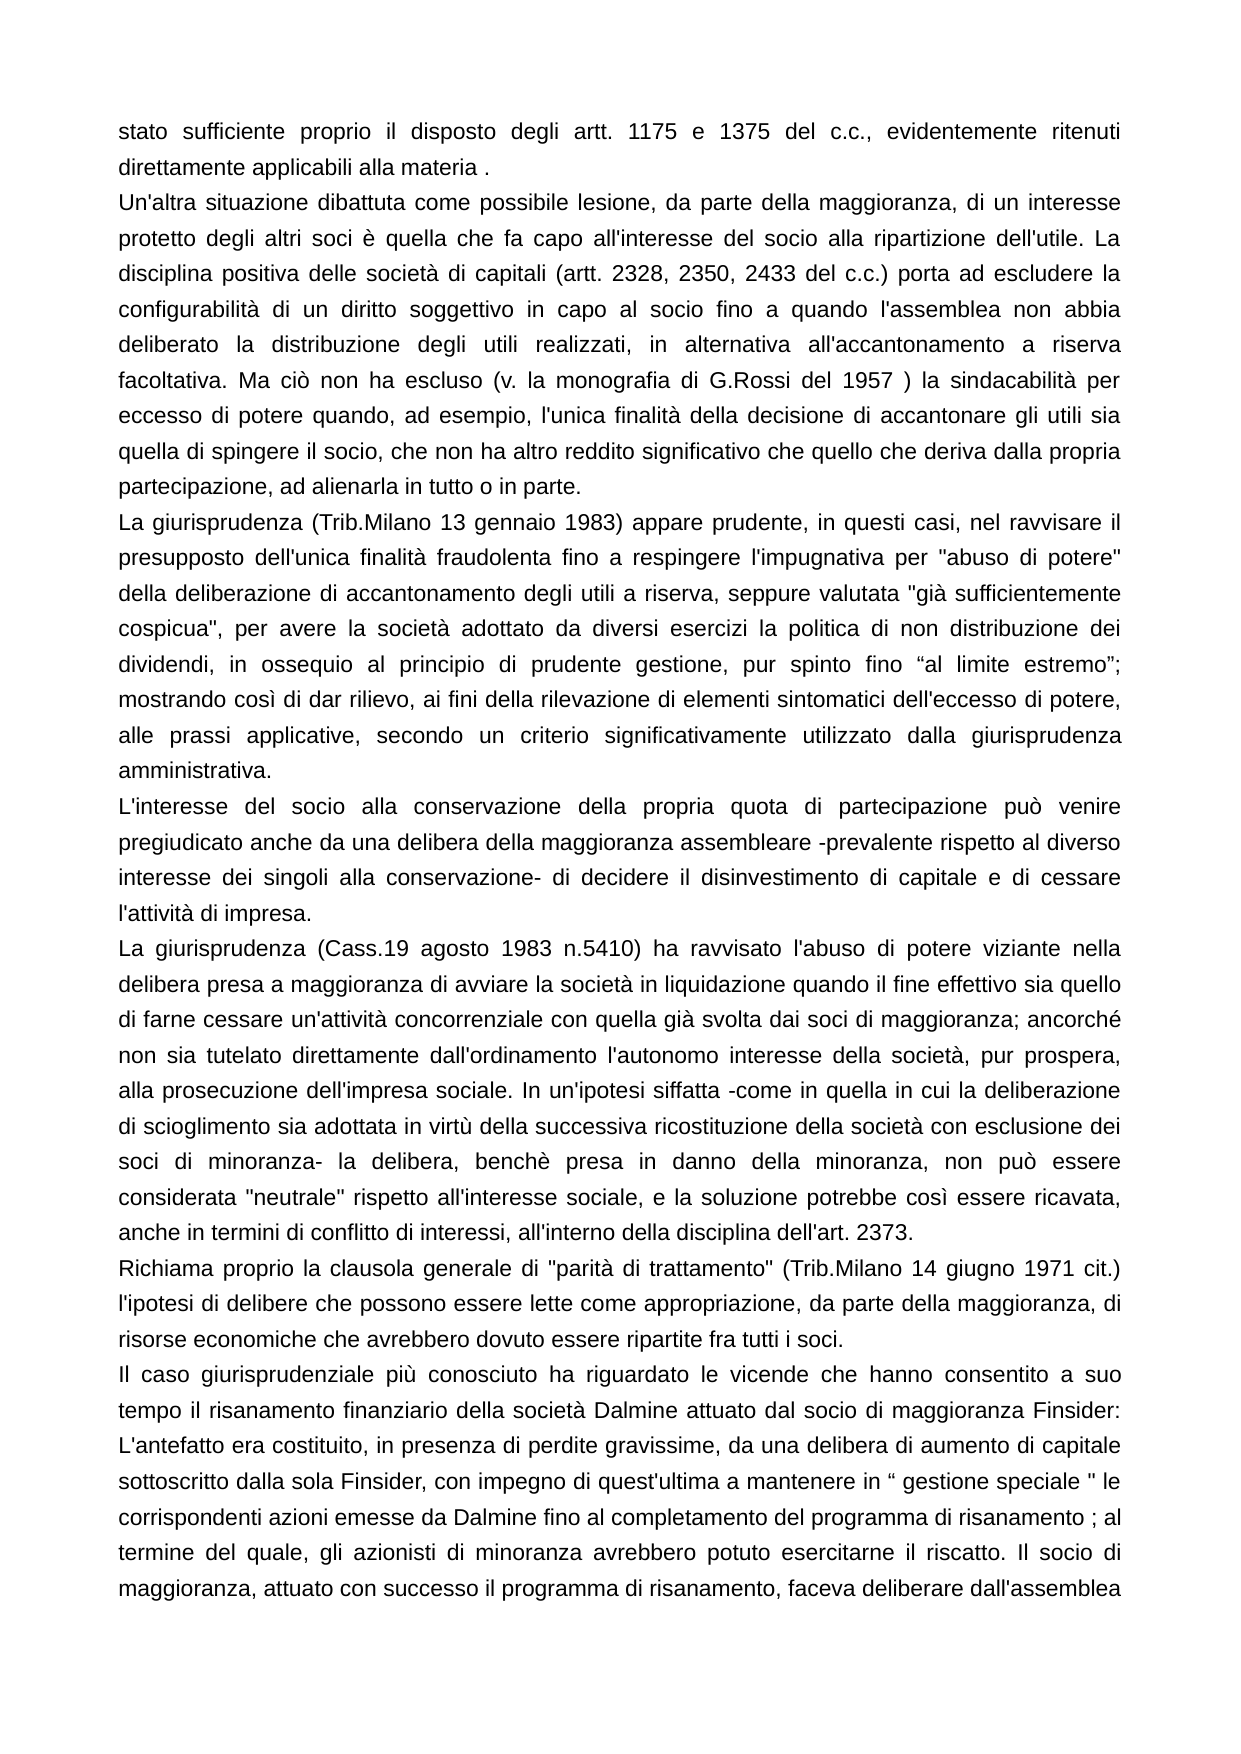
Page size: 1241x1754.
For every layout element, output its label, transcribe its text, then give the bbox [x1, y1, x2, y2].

text Un'altra situazione dibattuta come possibile lesione, da parte della maggioranza, di un interesse protetto degli altri soci è quella che fa capo all'interesse del socio alla ripartizione dell'utile. La disciplina positiva delle società di capitali (artt. 2328, 2350, 2433 del c.c.) porta ad escludere la configurabilità di un diritto soggettivo in capo al socio fino a quando l'assemblea non abbia deliberato la distribuzione degli utili realizzati, in alternativa all'accantonamento a riserva facoltativa. Ma ciò non ha escluso (v. la monografia di G.Rossi del 1957 ) la sindacabilità per eccesso di potere quando, ad esempio, l'unica finalità della decisione di accantonare gli utili sia quella di spingere il socio, che non ha altro reddito significativo che quello che deriva dalla propria partecipazione, ad alienarla in tutto o in parte. [118, 189, 1122, 500]
text stato sufficiente proprio il disposto degli artt. 1175 e 1375 del c.c., evidentemente ritenuti direttamente applicabili alla materia . [118, 118, 1122, 180]
text L'interesse del socio alla conservazione della propria quota di partecipazione può venire pregiudicato anche da una delibera della maggioranza assembleare -prevalente rispetto al diverso interesse dei singoli alla conservazione- di decidere il disinvestimento di capitale e di cessare l'attività di impresa. [118, 793, 1122, 926]
text Il caso giurisprudenziale più conosciuto ha riguardato le vicende che hanno consentito a suo tempo il risanamento finanziario della società Dalmine attuato dal socio di maggioranza Finsider: L'antefatto era costituito, in presenza di perdite gravissime, da una delibera di aumento di capitale sottoscritto dalla sola Finsider, con impegno di quest'ultima a mantenere in “ gestione speciale " le corrispondenti azioni emesse da Dalmine fino al completamento del programma di risanamento ; al termine del quale, gli azionisti di minoranza avrebbero potuto esercitarne il riscatto. Il socio di maggioranza, attuato con successo il programma di risanamento, faceva deliberare dall'assemblea [118, 1361, 1122, 1601]
text La giurisprudenza (Cass.19 agosto 1983 n.5410) ha ravvisato l'abuso di potere viziante nella delibera presa a maggioranza di avviare la società in liquidazione quando il fine effettivo sia quello di farne cessare un'attività concorrenziale con quella già svolta dai soci di maggioranza; ancorché non sia tutelato direttamente dall'ordinamento l'autonomo interesse della società, pur prospera, alla prosecuzione dell'impresa sociale. In un'ipotesi siffatta -come in quella in cui la deliberazione di scioglimento sia adottata in virtù della successiva ricostituzione della società con esclusione dei soci di minoranza- la delibera, benchè presa in danno della minoranza, non può essere considerata "neutrale" rispetto all'interesse sociale, e la soluzione potrebbe così essere ricavata, anche in termini di conflitto di interessi, all'interno della disciplina dell'art. 2373. [118, 935, 1122, 1246]
text La giurisprudenza (Trib.Milano 13 gennaio 1983) appare prudente, in questi casi, nel ravvisare il presupposto dell'unica finalità fraudolenta fino a respingere l'impugnativa per "abuso di potere" della deliberazione di accantonamento degli utili a riserva, seppure valutata "già sufficientemente cospicua", per avere la società adottato da diversi esercizi la politica di non distribuzione dei dividendi, in ossequio al principio di prudente gestione, pur spinto fino “al limite estremo”; mostrando così di dar rilievo, ai fini della rilevazione di elementi sintomatici dell'eccesso di potere, alle prassi applicative, secondo un criterio significativamente utilizzato dalla giurisprudenza amministrativa. [118, 509, 1122, 784]
text Richiama proprio la clausola generale di "parità di trattamento" (Trib.Milano 14 giugno 1971 cit.) l'ipotesi di delibere che possono essere lette come appropriazione, da parte della maggioranza, di risorse economiche che avrebbero dovuto essere ripartite fra tutti i soci. [118, 1255, 1122, 1352]
